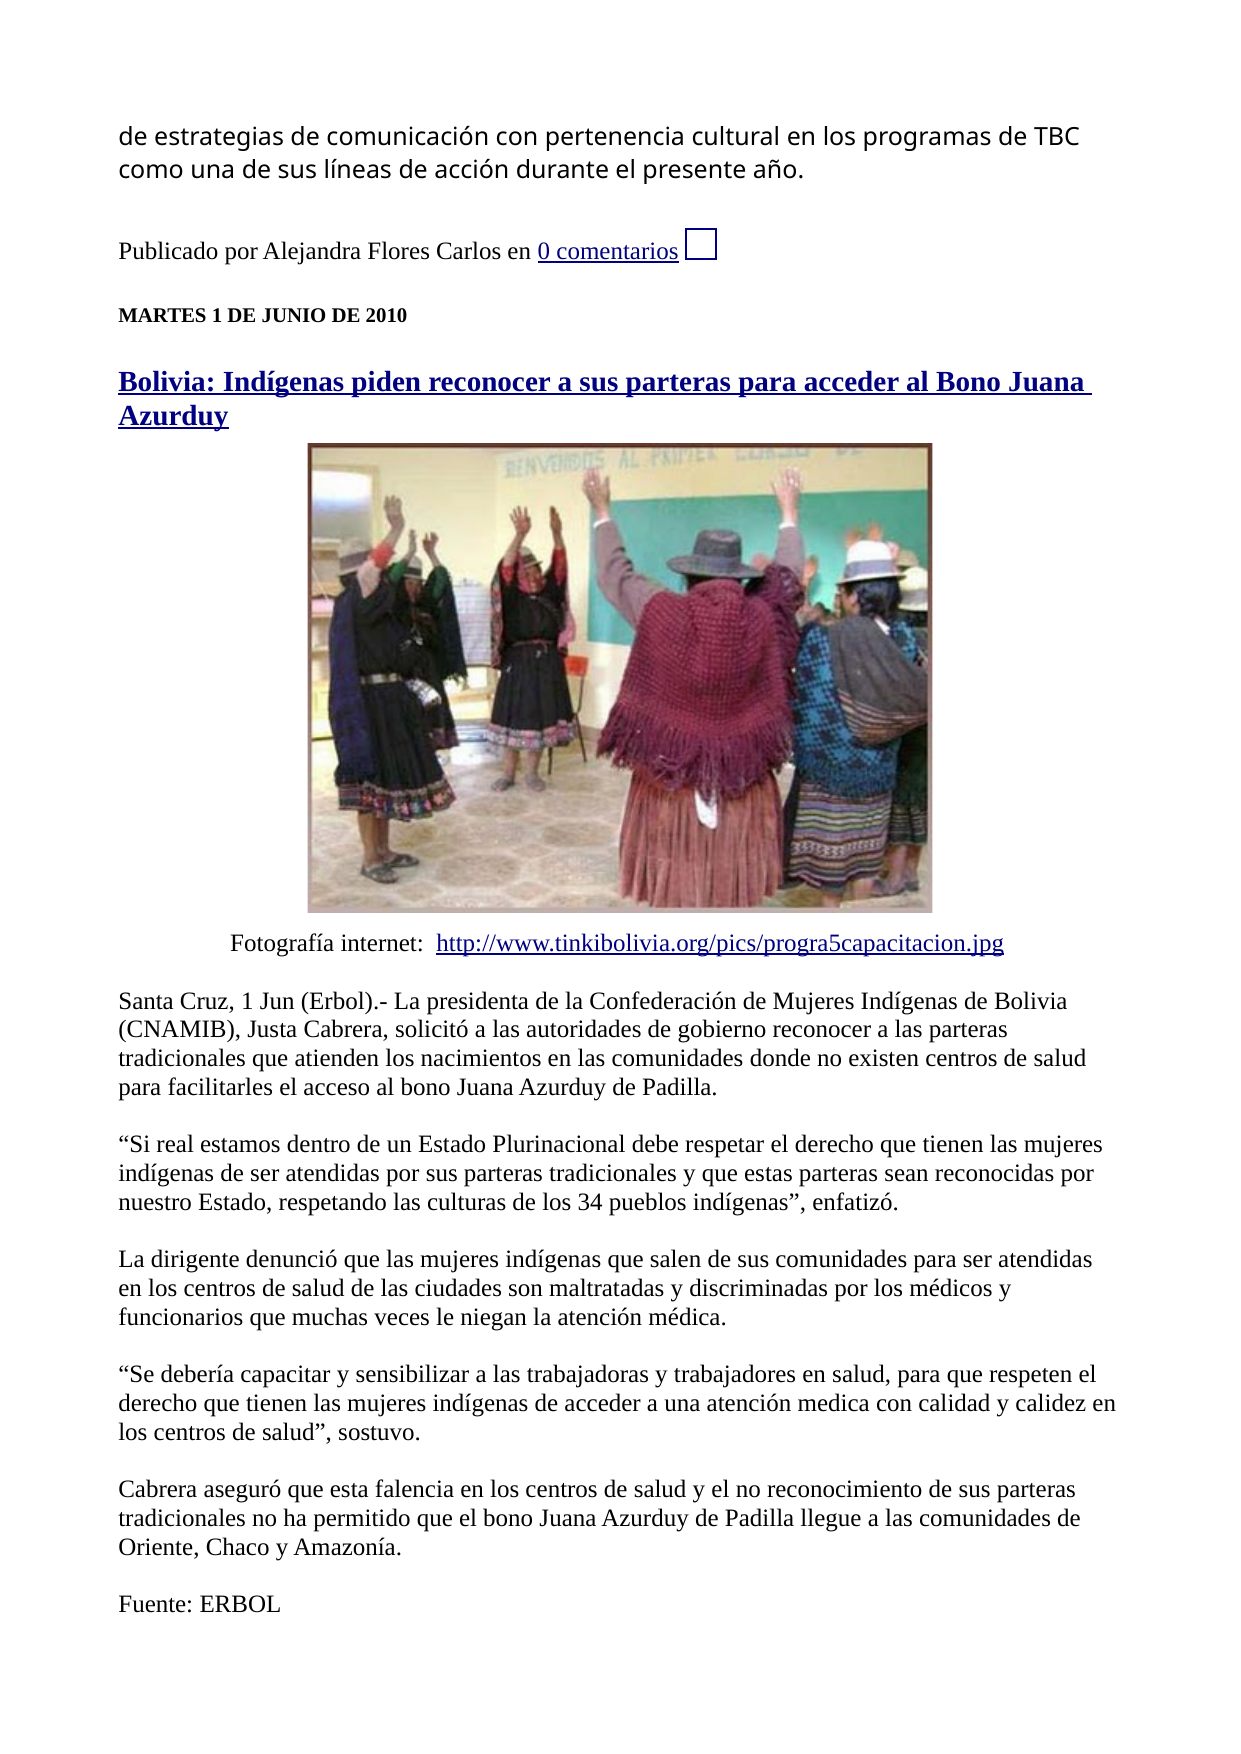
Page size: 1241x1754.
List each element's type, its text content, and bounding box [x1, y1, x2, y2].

subtitle Bolivia: Indígenas piden reconocer a sus parteras para acceder al Bono Juana Azurduy [118, 364, 1122, 431]
text Publicado por Alejandra Flores Carlos en 0 comentarios [118, 199, 1122, 265]
text Fotografía internet: http://www.tinkibolivia.org/pics/progra5capacitacion.jpg [118, 928, 1122, 957]
subtitle MARTES 1 DE JUNIO DE 2010 [118, 303, 1122, 327]
text de estrategias de comunicación con pertenencia cultural en los programas de TBC como una de sus líneas de acción durante el presente año. [118, 118, 1122, 186]
text Santa Cruz, 1 Jun (Erbol).- La presidenta de la Confederación de Mujeres Indígenas de Bolivia (CNAMIB), Justa Cabrera, solicitó a las autoridades de gobierno reconocer a las parteras tradicionales que atienden los nacimientos en las comunidades donde no existen centros de salud para facilitarles el acceso al bono Juana Azurduy de Padilla. “Si real estamos dentro de un Estado Plurinacional debe respetar el derecho que tienen las mujeres indígenas de ser atendidas por sus parteras tradicionales y que estas parteras sean reconocidas por nuestro Estado, respetando las culturas de los 34 pueblos indígenas”, enfatizó. La dirigente denunció que las mujeres indígenas que salen de sus comunidades para ser atendidas en los centros de salud de las ciudades son maltratadas y discriminadas por los médicos y funcionarios que muchas veces le niegan la atención médica. “Se debería capacitar y sensibilizar a las trabajadoras y trabajadores en salud, para que respeten el derecho que tienen las mujeres indígenas de acceder a una atención medica con calidad y calidez en los centros de salud”, sostuvo. Cabrera aseguró que esta falencia en los centros de salud y el no reconocimiento de sus parteras tradicionales no ha permitido que el bono Juana Azurduy de Padilla llegue a las comunidades de Oriente, Chaco y Amazonía. [118, 986, 1122, 1589]
text Fuente: ERBOL [118, 1589, 1122, 1618]
picture [307, 443, 933, 913]
